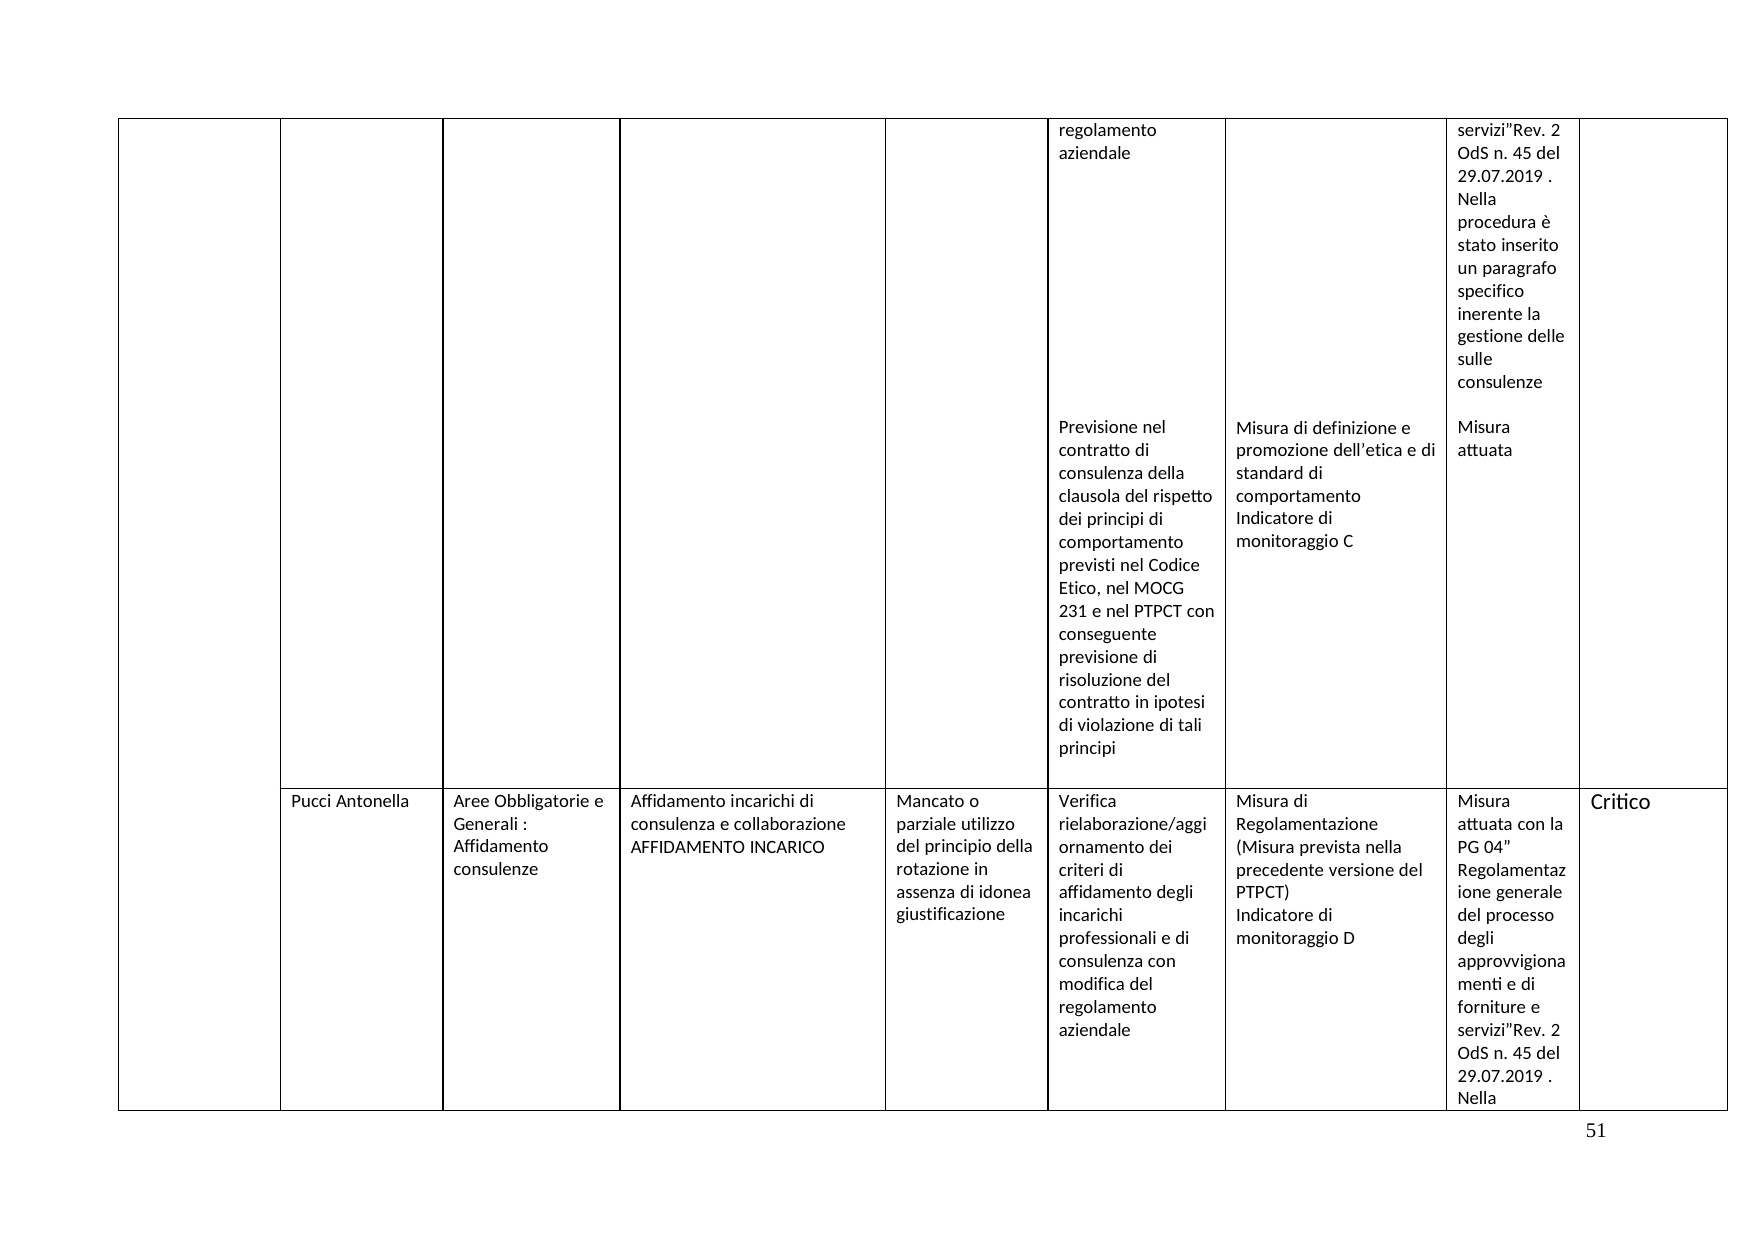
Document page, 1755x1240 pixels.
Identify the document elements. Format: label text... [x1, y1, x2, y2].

table_cell Mancato o parziale utilizzo del principio della rotazione in assenza di idonea giustificazione [886, 789, 1047, 1109]
table_header regolamento aziendale Previsione nel contratto di consulenza della clausola del rispetto dei principi di comportamento previsti nel Codice Etico, nel MOCG 231 e nel PTPCT con conseguente previsione di risoluzione del contratto in ipotesi di violazione di tali principi [1049, 119, 1225, 788]
table_cell Misura attuata con la PG 04” Regolamentaz ione generale del processo degli approvvigiona menti e di forniture e servizi”Rev. 2 OdS n. 45 del 29.07.2019 . Nella [1447, 789, 1579, 1109]
table_cell Verifica rielaborazione/aggi ornamento dei criteri di affidamento degli incarichi professionali e di consulenza con modifica del regolamento aziendale [1049, 789, 1225, 1109]
table_cell Aree Obbligatorie e Generali : Affidamento consulenze [444, 789, 619, 1109]
table_header Misura di definizione e promozione dell’etica e di standard di comportamento Indicatore di monitoraggio C [1226, 119, 1446, 788]
table_header [119, 119, 280, 1109]
table_header [621, 119, 885, 788]
table_header [281, 119, 442, 788]
table_header [444, 119, 619, 788]
table_cell Critico [1580, 789, 1727, 1109]
table_cell Affidamento incarichi di consulenza e collaborazione AFFIDAMENTO INCARICO [621, 789, 885, 1109]
table_header [1580, 119, 1727, 788]
table_cell Misura di Regolamentazione (Misura prevista nella precedente versione del PTPCT) Indicatore di monitoraggio D [1226, 789, 1446, 1109]
table_header [886, 119, 1047, 788]
table_header servizi”Rev. 2 OdS n. 45 del 29.07.2019 . Nella procedura è stato inserito un paragrafo specifico inerente la gestione delle sulle consulenze Misura attuata [1447, 119, 1579, 788]
table_cell Pucci Antonella [281, 789, 442, 1109]
